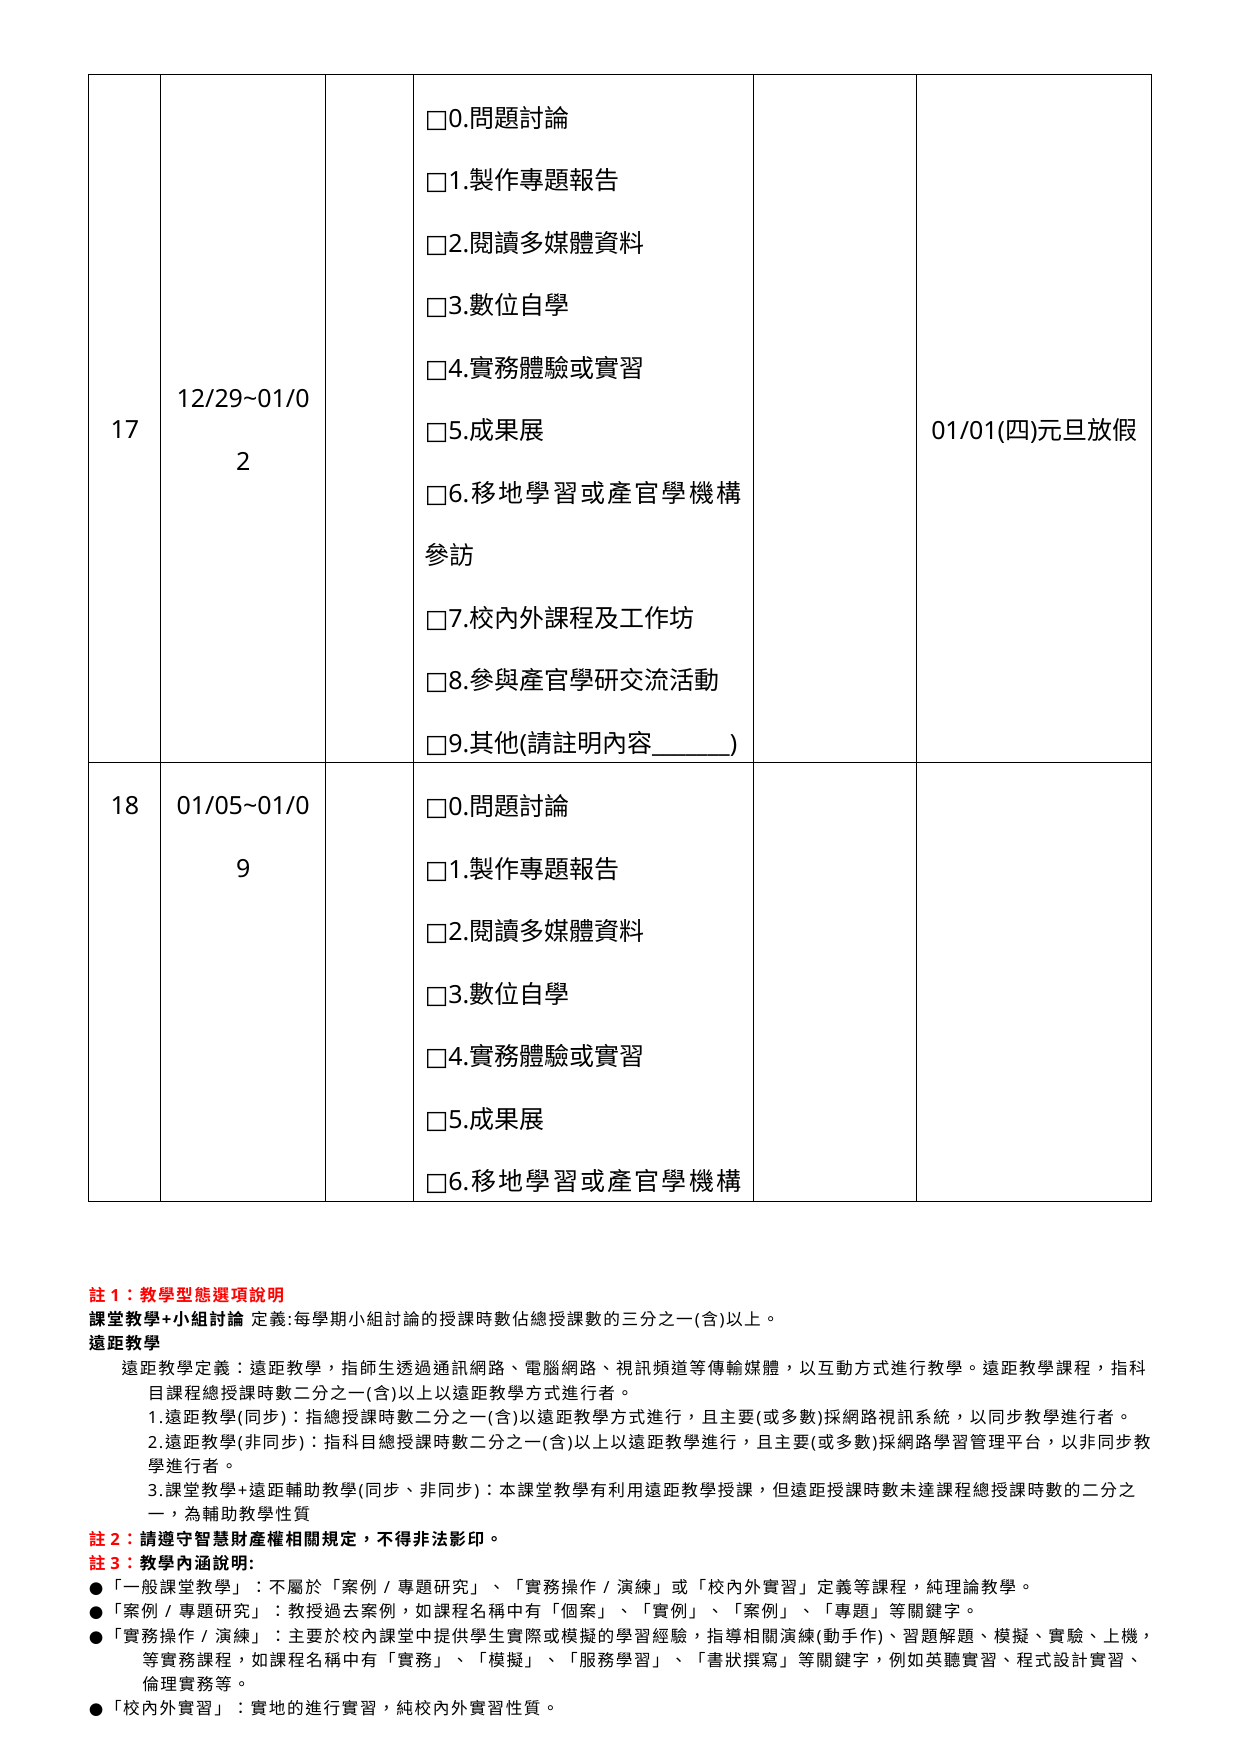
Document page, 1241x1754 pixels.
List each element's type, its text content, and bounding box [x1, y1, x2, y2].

table_cell 12/29~01/02 [161, 75, 325, 762]
table_cell [754, 763, 916, 1201]
table_cell □0.問題討論 □1.製作專題報告 □2.閱讀多媒體資料 □3.數位自學 □4.實務體驗或實習 □5.成果展 □6.移地學習或產官學機構 [414, 763, 753, 1201]
table_cell 01/05~01/09 [161, 763, 325, 1201]
table_cell [326, 75, 413, 762]
table_cell [917, 763, 1151, 1201]
table_cell 17 [89, 75, 160, 762]
table_cell 18 [89, 763, 160, 1201]
table_cell 01/01(四)元旦放假 [917, 75, 1151, 762]
table_cell [326, 763, 413, 1201]
table_cell [754, 75, 916, 762]
table_cell □0.問題討論 □1.製作專題報告 □2.閱讀多媒體資料 □3.數位自學 □4.實務體驗或實習 □5.成果展 □6.移地學習或產官學機構參訪 □7.校內外課程及工作坊 □8.參與產官學研交流活動 □9.其他(請註明內容_______) [414, 75, 753, 762]
